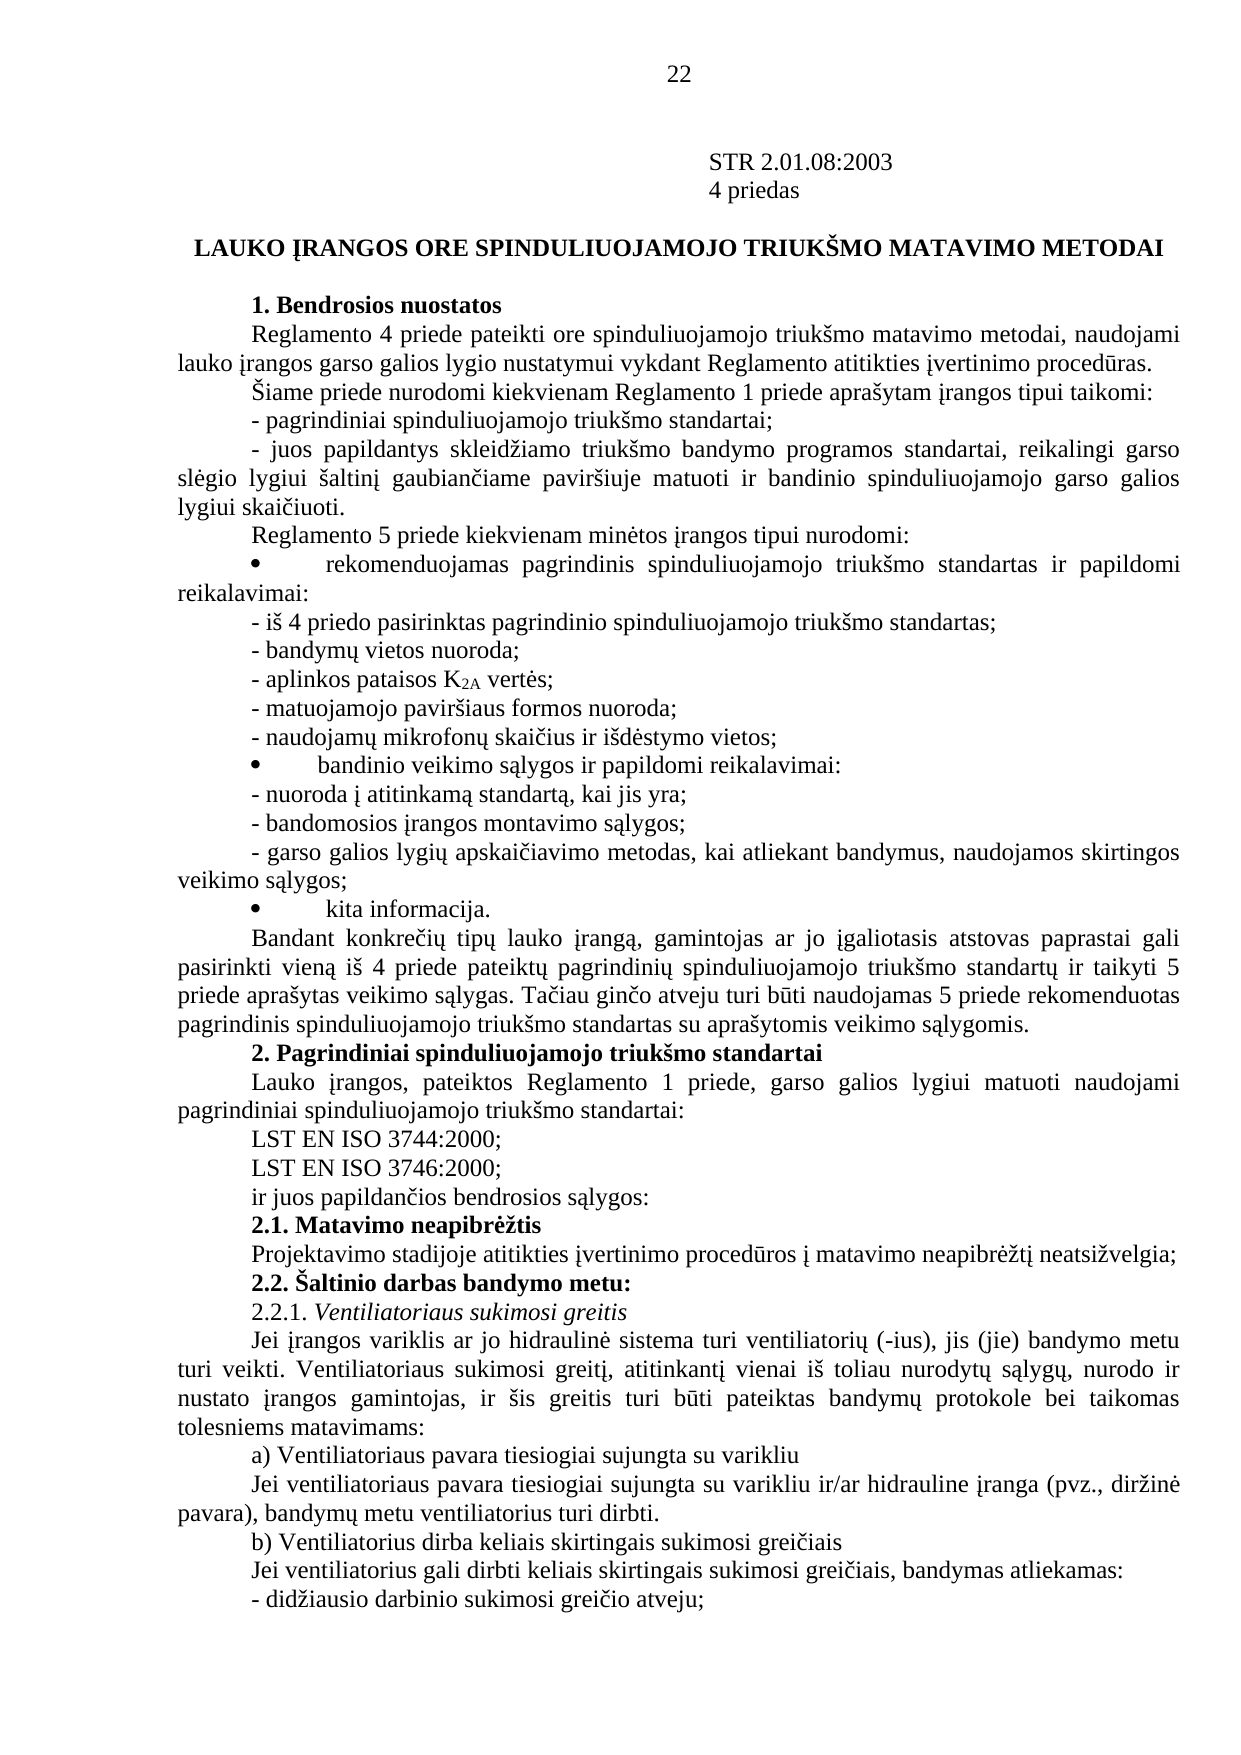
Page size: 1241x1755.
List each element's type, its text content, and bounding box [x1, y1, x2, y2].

text STR 2.01.08:2003 [177, 147, 1181, 176]
text  rekomenduojamas pagrindinis spinduliuojamojo triukšmo standartas ir papildomi reikalavimai: [177, 549, 1181, 607]
text 4 priedas [177, 176, 1181, 204]
text b) Ventiliatorius dirba keliais skirtingais sukimosi greičiais [177, 1527, 1181, 1556]
text Jei įrangos variklis ar jo hidraulinė sistema turi ventiliatorių (-ius), jis (jie) bandymo metu turi veikti. Ventiliatoriaus sukimosi greitį, atitinkantį vienai iš toliau nurodytų sąlygų, nurodo ir nustato įrangos gamintojas, ir šis greitis turi būti pateiktas bandymų protokole bei taikomas tolesniems matavimams: [177, 1326, 1181, 1441]
text - didžiausio darbinio sukimosi greičio atveju; [177, 1584, 1181, 1613]
text ir juos papildančios bendrosios sąlygos: [177, 1182, 1181, 1211]
text - matuojamojo paviršiaus formos nuoroda; [177, 693, 1181, 722]
text - garso galios lygių apskaičiavimo metodas, kai atliekant bandymus, naudojamos skirtingos veikimo sąlygos; [177, 837, 1181, 894]
text 2.1. Matavimo neapibrėžtis [177, 1211, 1181, 1239]
text - aplinkos pataisos K2A vertės; [177, 664, 1181, 693]
text 2.2. Šaltinio darbas bandymo metu: [177, 1268, 1181, 1297]
text - nuoroda į atitinkamą standartą, kai jis yra; [177, 779, 1181, 808]
text Šiame priede nurodomi kiekvienam Reglamento 1 priede aprašytam įrangos tipui taikomi: [177, 377, 1181, 406]
text - bandymų vietos nuoroda; [177, 636, 1181, 664]
text Lauko įrangos, pateiktos Reglamento 1 priede, garso galios lygiui matuoti naudojami pagrindiniai spinduliuojamojo triukšmo standartai: [177, 1067, 1181, 1124]
text Projektavimo stadijoje atitikties įvertinimo procedūros į matavimo neapibrėžtį neatsižvelgia; [177, 1239, 1181, 1268]
text - pagrindiniai spinduliuojamojo triukšmo standartai; [177, 406, 1181, 434]
text - juos papildantys skleidžiamo triukšmo bandymo programos standartai, reikalingi garso slėgio lygiui šaltinį gaubiančiame paviršiuje matuoti ir bandinio spinduliuojamojo garso galios lygiui skaičiuoti. [177, 434, 1181, 521]
text Jei ventiliatorius gali dirbti keliais skirtingais sukimosi greičiais, bandymas atliekamas: [177, 1556, 1181, 1584]
text Reglamento 5 priede kiekvienam minėtos įrangos tipui nurodomi: [177, 521, 1181, 549]
text - bandomosios įrangos montavimo sąlygos; [177, 808, 1181, 837]
text 2.2.1. Ventiliatoriaus sukimosi greitis [177, 1297, 1181, 1326]
text - naudojamų mikrofonų skaičius ir išdėstymo vietos; [177, 722, 1181, 751]
text a) Ventiliatoriaus pavara tiesiogiai sujungta su varikliu [177, 1441, 1181, 1469]
text - iš 4 priedo pasirinktas pagrindinio spinduliuojamojo triukšmo standartas; [177, 607, 1181, 636]
text LAUKO ĮRANGOS ORE SPINDULIUOJAMOJO TRIUKŠMO MATAVIMO METODAI [177, 233, 1181, 262]
text LST EN ISO 3744:2000; [177, 1124, 1181, 1153]
text Bandant konkrečių tipų lauko įrangą, gamintojas ar jo įgaliotasis atstovas paprastai gali pasirinkti vieną iš 4 priede pateiktų pagrindinių spinduliuojamojo triukšmo standartų ir taikyti 5 priede aprašytas veikimo sąlygas. Tačiau ginčo atveju turi būti naudojamas 5 priede rekomenduotas pagrindinis spinduliuojamojo triukšmo standartas su aprašytomis veikimo sąlygomis. [177, 923, 1181, 1038]
text LST EN ISO 3746:2000; [177, 1153, 1181, 1182]
text  kita informacija. [177, 894, 1181, 923]
text 2. Pagrindiniai spinduliuojamojo triukšmo standartai [177, 1038, 1181, 1067]
text 1. Bendrosios nuostatos [177, 291, 1181, 319]
text Reglamento 4 priede pateikti ore spinduliuojamojo triukšmo matavimo metodai, naudojami lauko įrangos garso galios lygio nustatymui vykdant Reglamento atitikties įvertinimo procedūras. [177, 319, 1181, 377]
text  bandinio veikimo sąlygos ir papildomi reikalavimai: [177, 751, 1181, 779]
text Jei ventiliatoriaus pavara tiesiogiai sujungta su varikliu ir/ar hidrauline įranga (pvz., diržinė pavara), bandymų metu ventiliatorius turi dirbti. [177, 1469, 1181, 1527]
